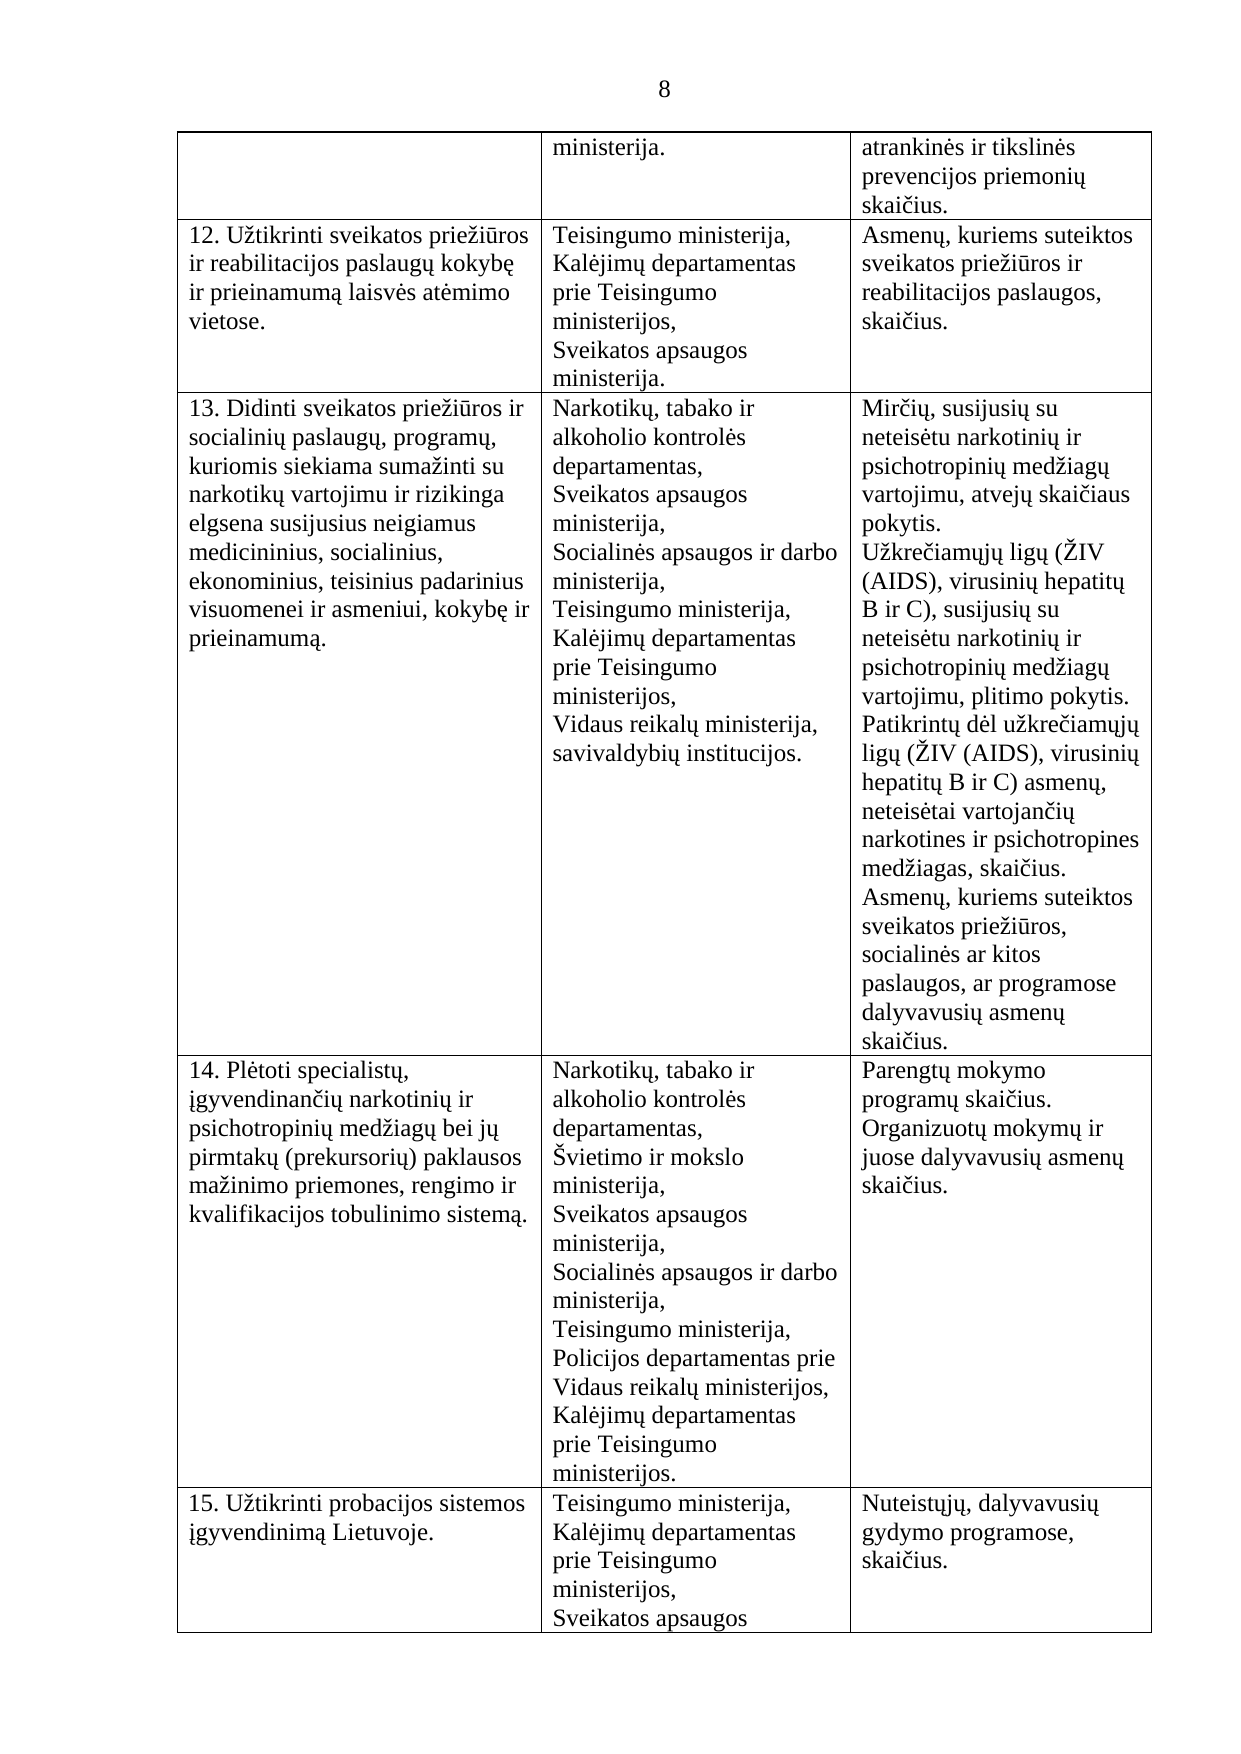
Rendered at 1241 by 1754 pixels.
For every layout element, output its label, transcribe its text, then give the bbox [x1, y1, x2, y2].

table_cell 15. Užtikrinti probacijos sistemos įgyvendinimą Lietuvoje. [178, 1488, 541, 1632]
table_cell 14. Plėtoti specialistų, įgyvendinančių narkotinių ir psichotropinių medžiagų bei jų pirmtakų (prekursorių) paklausos mažinimo priemones, rengimo ir kvalifikacijos tobulinimo sistemą. [178, 1056, 541, 1487]
table_cell [178, 133, 541, 219]
table_cell Nuteistųjų, dalyvavusių gydymo programose, skaičius. [851, 1488, 1151, 1632]
table_cell 12. Užtikrinti sveikatos priežiūros ir reabilitacijos paslaugų kokybę ir prieinamumą laisvės atėmimo vietose. [178, 220, 541, 392]
table_cell 13. Didinti sveikatos priežiūros ir socialinių paslaugų, programų, kuriomis siekiama sumažinti su narkotikų vartojimu ir rizikinga elgsena susijusius neigiamus medicininius, socialinius, ekonominius, teisinius padarinius visuomenei ir asmeniui, kokybę ir prieinamumą. [178, 393, 541, 1054]
table_cell Mirčių, susijusių su neteisėtu narkotinių ir psichotropinių medžiagų vartojimu, atvejų skaičiaus pokytis. Užkrečiamųjų ligų (ŽIV (AIDS), virusinių hepatitų B ir C), susijusių su neteisėtu narkotinių ir psichotropinių medžiagų vartojimu, plitimo pokytis. Patikrintų dėl užkrečiamųjų ligų (ŽIV (AIDS), virusinių hepatitų B ir C) asmenų, neteisėtai vartojančių narkotines ir psichotropines medžiagas, skaičius. Asmenų, kuriems suteiktos sveikatos priežiūros, socialinės ar kitos paslaugos, ar programose dalyvavusių asmenų skaičius. [851, 393, 1151, 1054]
table_cell Narkotikų, tabako ir alkoholio kontrolės departamentas, Švietimo ir mokslo ministerija, Sveikatos apsaugos ministerija, Socialinės apsaugos ir darbo ministerija, Teisingumo ministerija, Policijos departamentas prie Vidaus reikalų ministerijos, Kalėjimų departamentas prie Teisingumo ministerijos. [542, 1056, 850, 1487]
table_cell Teisingumo ministerija, Kalėjimų departamentas prie Teisingumo ministerijos, Sveikatos apsaugos ministerija. [542, 220, 850, 392]
table_cell ministerija. [542, 133, 850, 219]
table_cell atrankinės ir tikslinės prevencijos priemonių skaičius. [851, 133, 1151, 219]
table_cell Asmenų, kuriems suteiktos sveikatos priežiūros ir reabilitacijos paslaugos, skaičius. [851, 220, 1151, 392]
table_cell Parengtų mokymo programų skaičius. Organizuotų mokymų ir juose dalyvavusių asmenų skaičius. [851, 1056, 1151, 1487]
table_cell Narkotikų, tabako ir alkoholio kontrolės departamentas, Sveikatos apsaugos ministerija, Socialinės apsaugos ir darbo ministerija, Teisingumo ministerija, Kalėjimų departamentas prie Teisingumo ministerijos, Vidaus reikalų ministerija, savivaldybių institucijos. [542, 393, 850, 1054]
